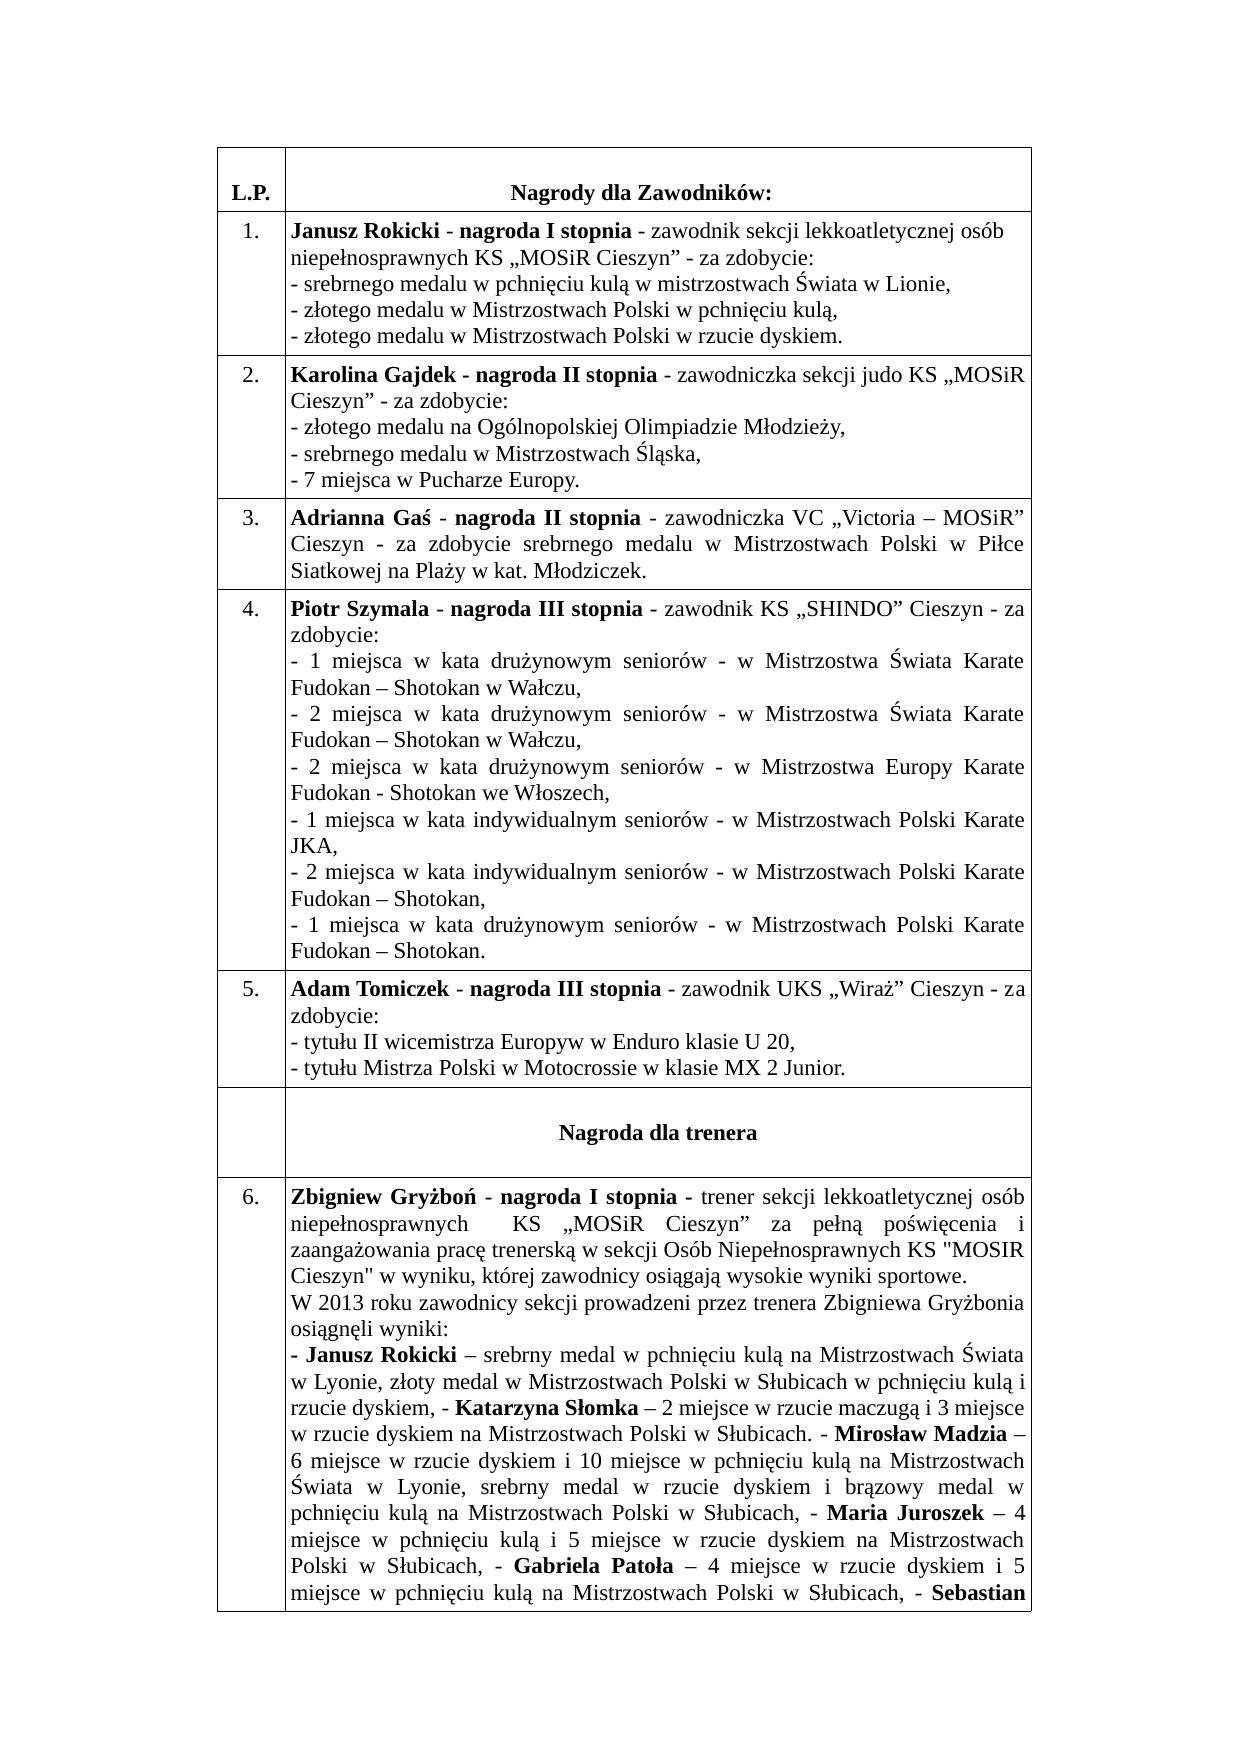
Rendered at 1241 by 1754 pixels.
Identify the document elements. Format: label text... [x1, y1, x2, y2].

table_cell Adrianna Gaś - nagroda II stopnia - zawodniczka VC „Victoria – MOSiR” Cieszyn - za zdobycie srebrnego medalu w Mistrzostwach Polski w Piłce Siatkowej na Plaży w kat. Młodziczek. [286, 499, 1031, 589]
table_cell Zbigniew Gryżboń - nagroda I stopnia - trener sekcji lekkoatletycznej osób niepełnosprawnych KS „MOSiR Cieszyn” za pełną poświęcenia i zaangażowania pracę trenerską w sekcji Osób Niepełnosprawnych KS "MOSIR Cieszyn" w wyniku, której zawodnicy osiągają wysokie wyniki sportowe. W 2013 roku zawodnicy sekcji prowadzeni przez trenera Zbigniewa Gryżbonia osiągnęli wyniki: - Janusz Rokicki – srebrny medal w pchnięciu kulą na Mistrzostwach Świata w Lyonie, złoty medal w Mistrzostwach Polski w Słubicach w pchnięciu kulą i rzucie dyskiem, - Katarzyna Słomka – 2 miejsce w rzucie maczugą i 3 miejsce w rzucie dyskiem na Mistrzostwach Polski w Słubicach. - Mirosław Madzia – 6 miejsce w rzucie dyskiem i 10 miejsce w pchnięciu kulą na Mistrzostwach Świata w Lyonie, srebrny medal w rzucie dyskiem i brązowy medal w pchnięciu kulą na Mistrzostwach Polski w Słubicach, - Maria Juroszek – 4 miejsce w pchnięciu kulą i 5 miejsce w rzucie dyskiem na Mistrzostwach Polski w Słubicach, - Gabriela Patoła – 4 miejsce w rzucie dyskiem i 5 miejsce w pchnięciu kulą na Mistrzostwach Polski w Słubicach, - Sebastian [286, 1178, 1031, 1611]
table_header L.P. [218, 148, 285, 211]
table_cell Janusz Rokicki - nagroda I stopnia - zawodnik sekcji lekkoatletycznej osób niepełnosprawnych KS „MOSiR Cieszyn” - za zdobycie: - srebrnego medalu w pchnięciu kulą w mistrzostwach Świata w Lionie, - złotego medalu w Mistrzostwach Polski w pchnięciu kulą, - złotego medalu w Mistrzostwach Polski w rzucie dyskiem. [286, 212, 1031, 355]
table_cell Nagroda dla trenera [286, 1088, 1031, 1177]
table_cell Adam Tomiczek - nagroda III stopnia - zawodnik UKS „Wiraż” Cieszyn - za zdobycie: - tytułu II wicemistrza Europyw w Enduro klasie U 20, - tytułu Mistrza Polski w Motocrossie w klasie MX 2 Junior. [286, 971, 1031, 1087]
table_cell 2. [218, 356, 285, 498]
table_cell Piotr Szymala - nagroda III stopnia - zawodnik KS „SHINDO” Cieszyn - za zdobycie: - 1 miejsca w kata drużynowym seniorów - w Mistrzostwa Świata Karate Fudokan – Shotokan w Wałczu, - 2 miejsca w kata drużynowym seniorów - w Mistrzostwa Świata Karate Fudokan – Shotokan w Wałczu, - 2 miejsca w kata drużynowym seniorów - w Mistrzostwa Europy Karate Fudokan - Shotokan we Włoszech, - 1 miejsca w kata indywidualnym seniorów - w Mistrzostwach Polski Karate JKA, - 2 miejsca w kata indywidualnym seniorów - w Mistrzostwach Polski Karate Fudokan – Shotokan, - 1 miejsca w kata drużynowym seniorów - w Mistrzostwach Polski Karate Fudokan – Shotokan. [286, 590, 1031, 969]
table_cell 6. [218, 1178, 285, 1611]
table_cell 5. [218, 971, 285, 1087]
table_cell 3. [218, 499, 285, 589]
table_header Nagrody dla Zawodników: [286, 148, 1031, 211]
table_cell Karolina Gajdek - nagroda II stopnia - zawodniczka sekcji judo KS „MOSiR Cieszyn” - za zdobycie: - złotego medalu na Ogólnopolskiej Olimpiadzie Młodzieży, - srebrnego medalu w Mistrzostwach Śląska, - 7 miejsca w Pucharze Europy. [286, 356, 1031, 498]
table_cell [218, 1088, 285, 1177]
table_cell 4. [218, 590, 285, 969]
table_cell 1. [218, 212, 285, 355]
